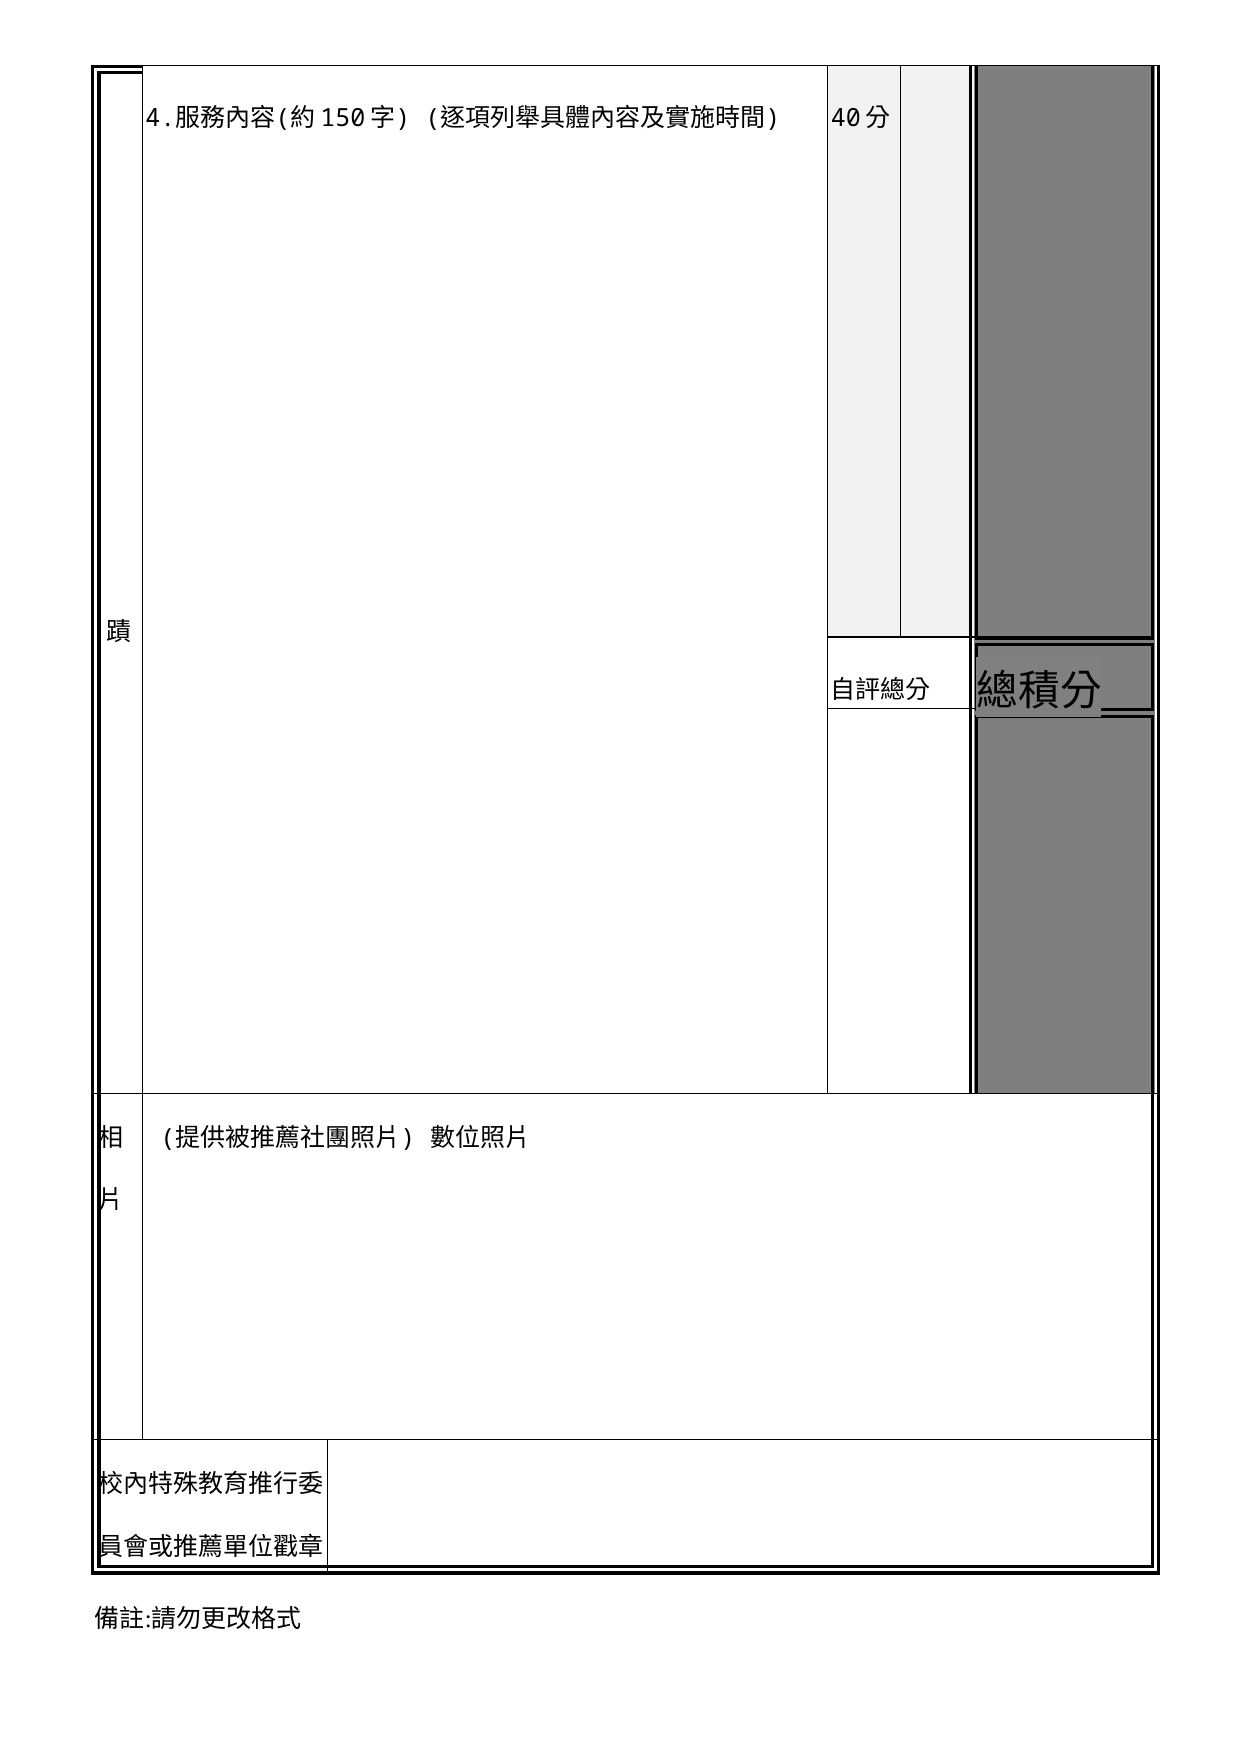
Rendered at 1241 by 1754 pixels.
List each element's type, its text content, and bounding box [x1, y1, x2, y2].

table_cell (提供被推薦社團照片) 數位照片 [143, 1094, 1151, 1439]
table_cell 總積分 [974, 636, 1155, 708]
table_cell [828, 709, 969, 1093]
table_cell 校內特殊教育推行委員會或推薦單位戳章 [101, 1440, 327, 1565]
table_cell [901, 66, 969, 636]
table_cell 蹟 [96, 68, 142, 1093]
text 備註:請勿更改格式 [94, 1575, 1146, 1637]
table_cell [974, 708, 1155, 1093]
table_cell 自評總分 [828, 638, 969, 708]
table_cell [328, 1440, 1151, 1565]
table_cell [978, 66, 1151, 636]
table_cell 4.服務內容(約150字) (逐項列舉具體內容及實施時間) [143, 66, 827, 1093]
table_cell [978, 718, 1151, 1093]
table_cell 40分 [828, 66, 900, 636]
table_cell 相片 [101, 1094, 142, 1439]
